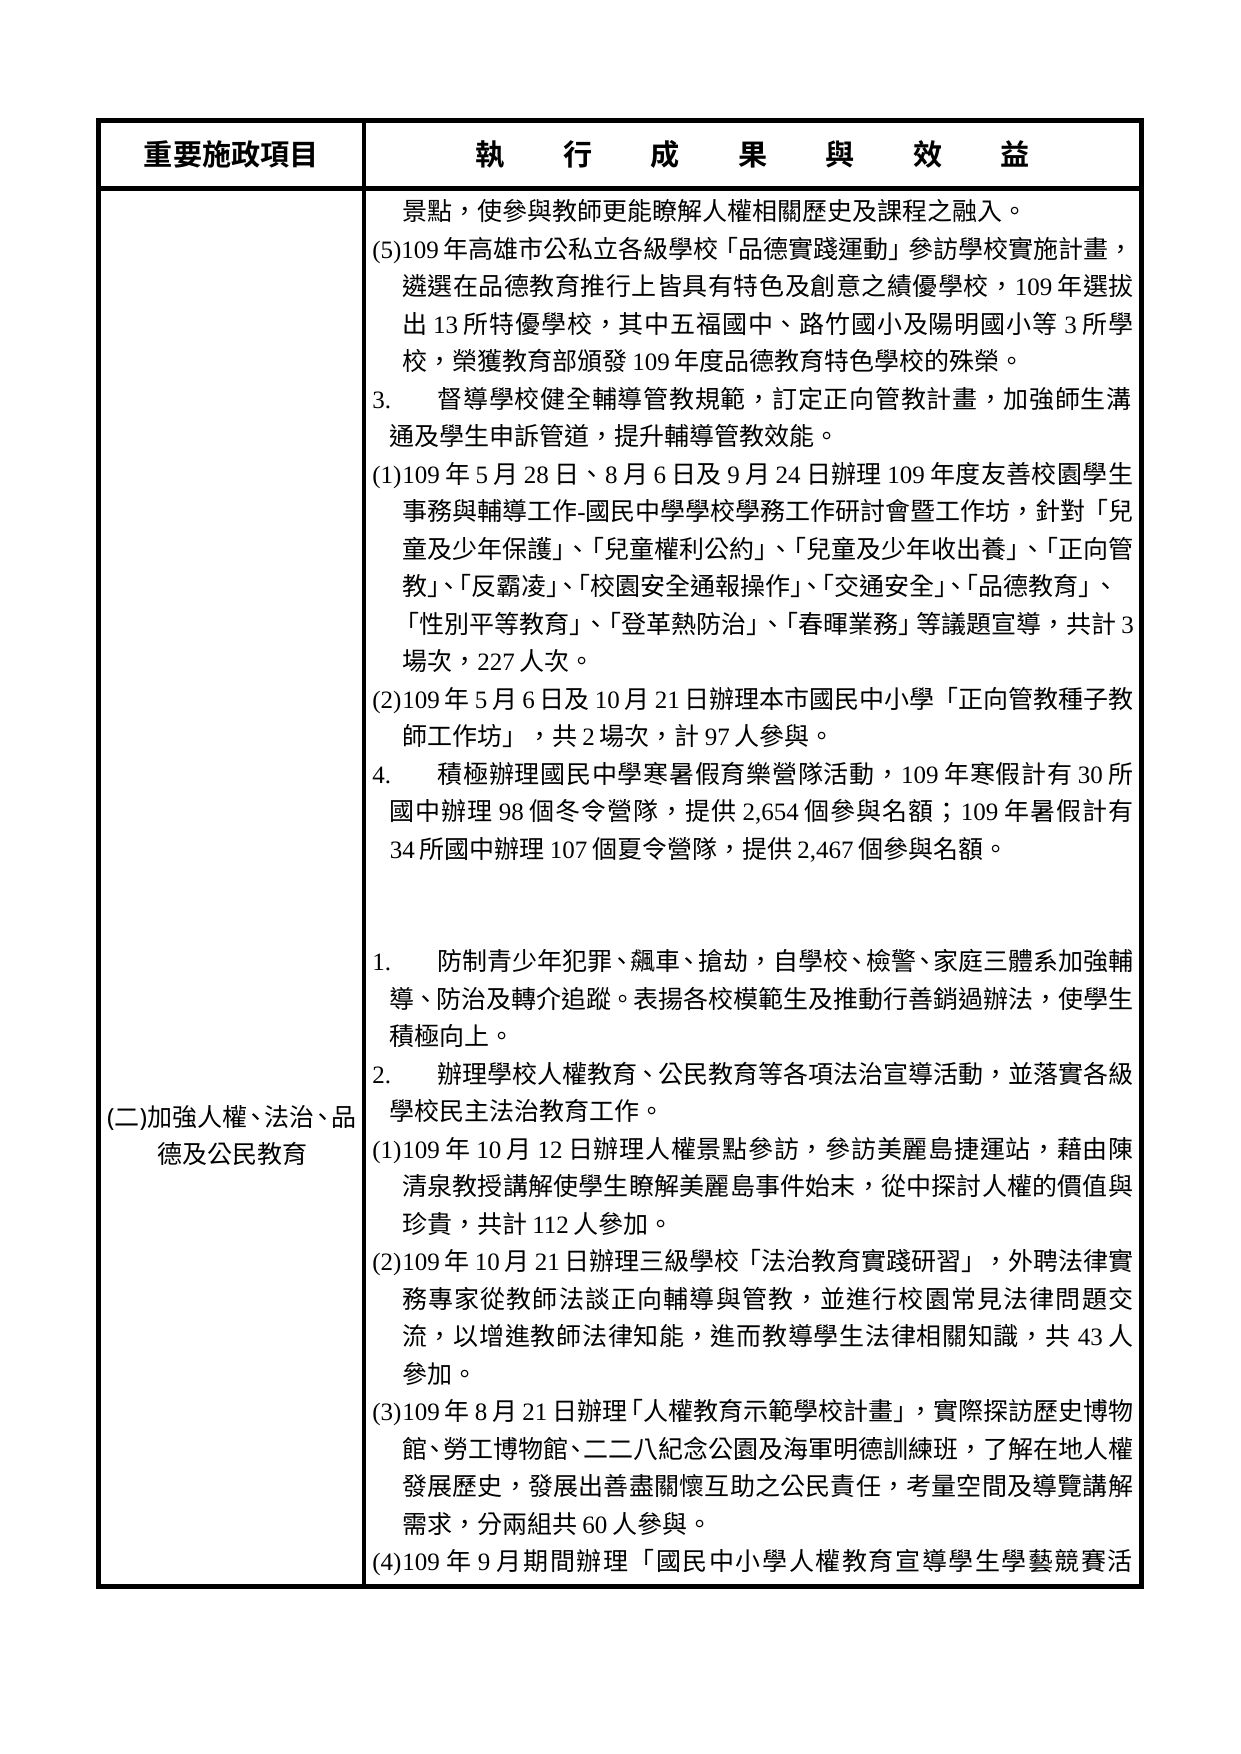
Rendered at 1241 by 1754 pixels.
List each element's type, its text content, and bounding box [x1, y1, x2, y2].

table_header 執 行 成 果 與 效 益 [366, 123, 1139, 186]
table_header 重要施政項目 [101, 123, 362, 186]
table_cell (二)加強人權、法治、品德及公民教育 [101, 191, 362, 1584]
